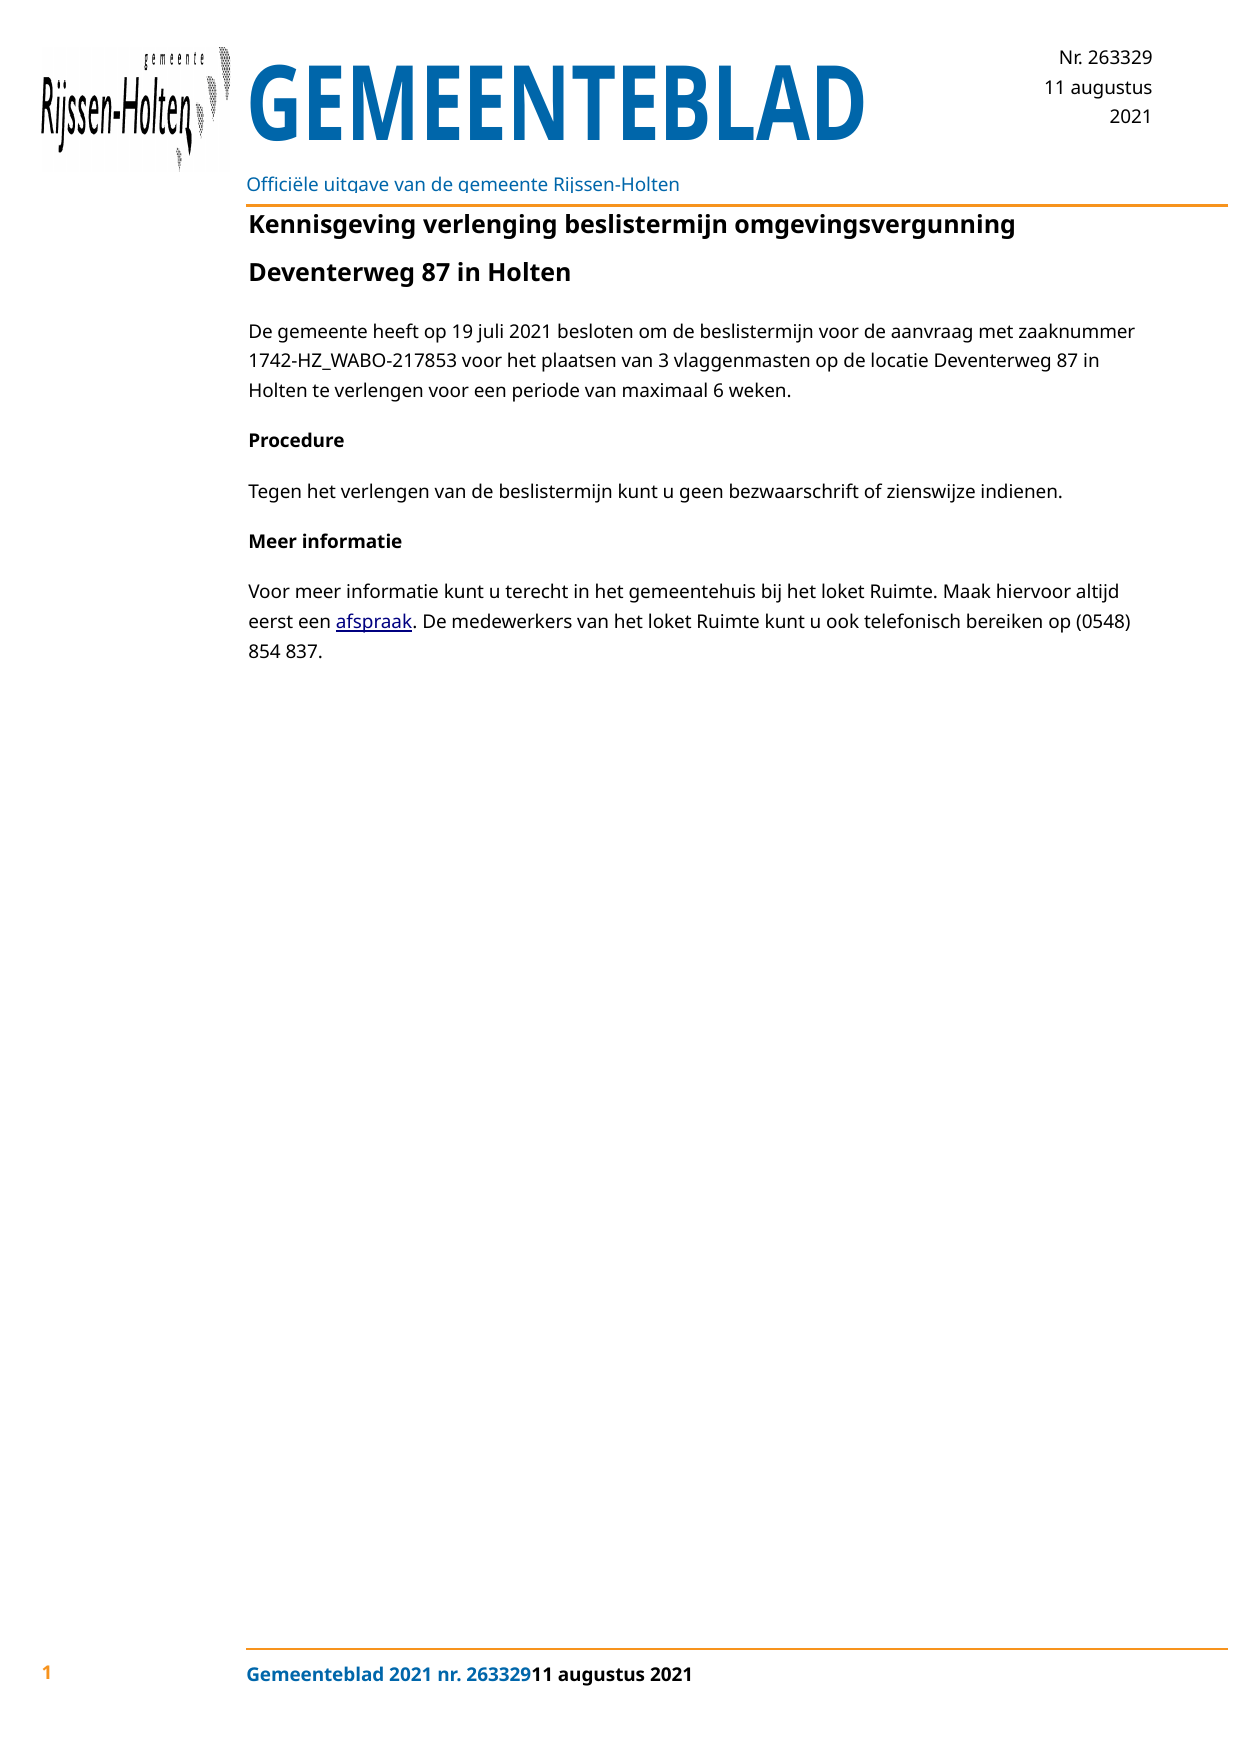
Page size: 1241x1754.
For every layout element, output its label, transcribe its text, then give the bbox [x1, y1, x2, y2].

text Voor meer informatie kunt u terecht in het gemeentehuis bij het loket Ruimte. Maak hiervoor altijd eerst een afspraak. De medewerkers van het loket Ruimte kunt u ook telefonisch bereiken op (0548) 854 837. [248, 579, 1152, 664]
picture [41, 47, 231, 172]
text Meer informatie [248, 528, 1152, 554]
text Procedure [248, 427, 1152, 453]
text Kennisgeving verlenging beslistermijn omgevingsvergunning Deventerweg 87 in Holten [248, 207, 1152, 288]
text De gemeente heeft op 19 juli 2021 besloten om de beslistermijn voor de aanvraag met zaaknummer 1742-HZ_WABO-217853 voor het plaatsen van 3 vlaggenmasten op de locatie Deventerweg 87 in Holten te verlengen voor een periode van maximaal 6 weken. [248, 318, 1152, 403]
text Tegen het verlengen van de beslistermijn kunt u geen bezwaarschrift of zienswijze indienen. [248, 478, 1152, 504]
